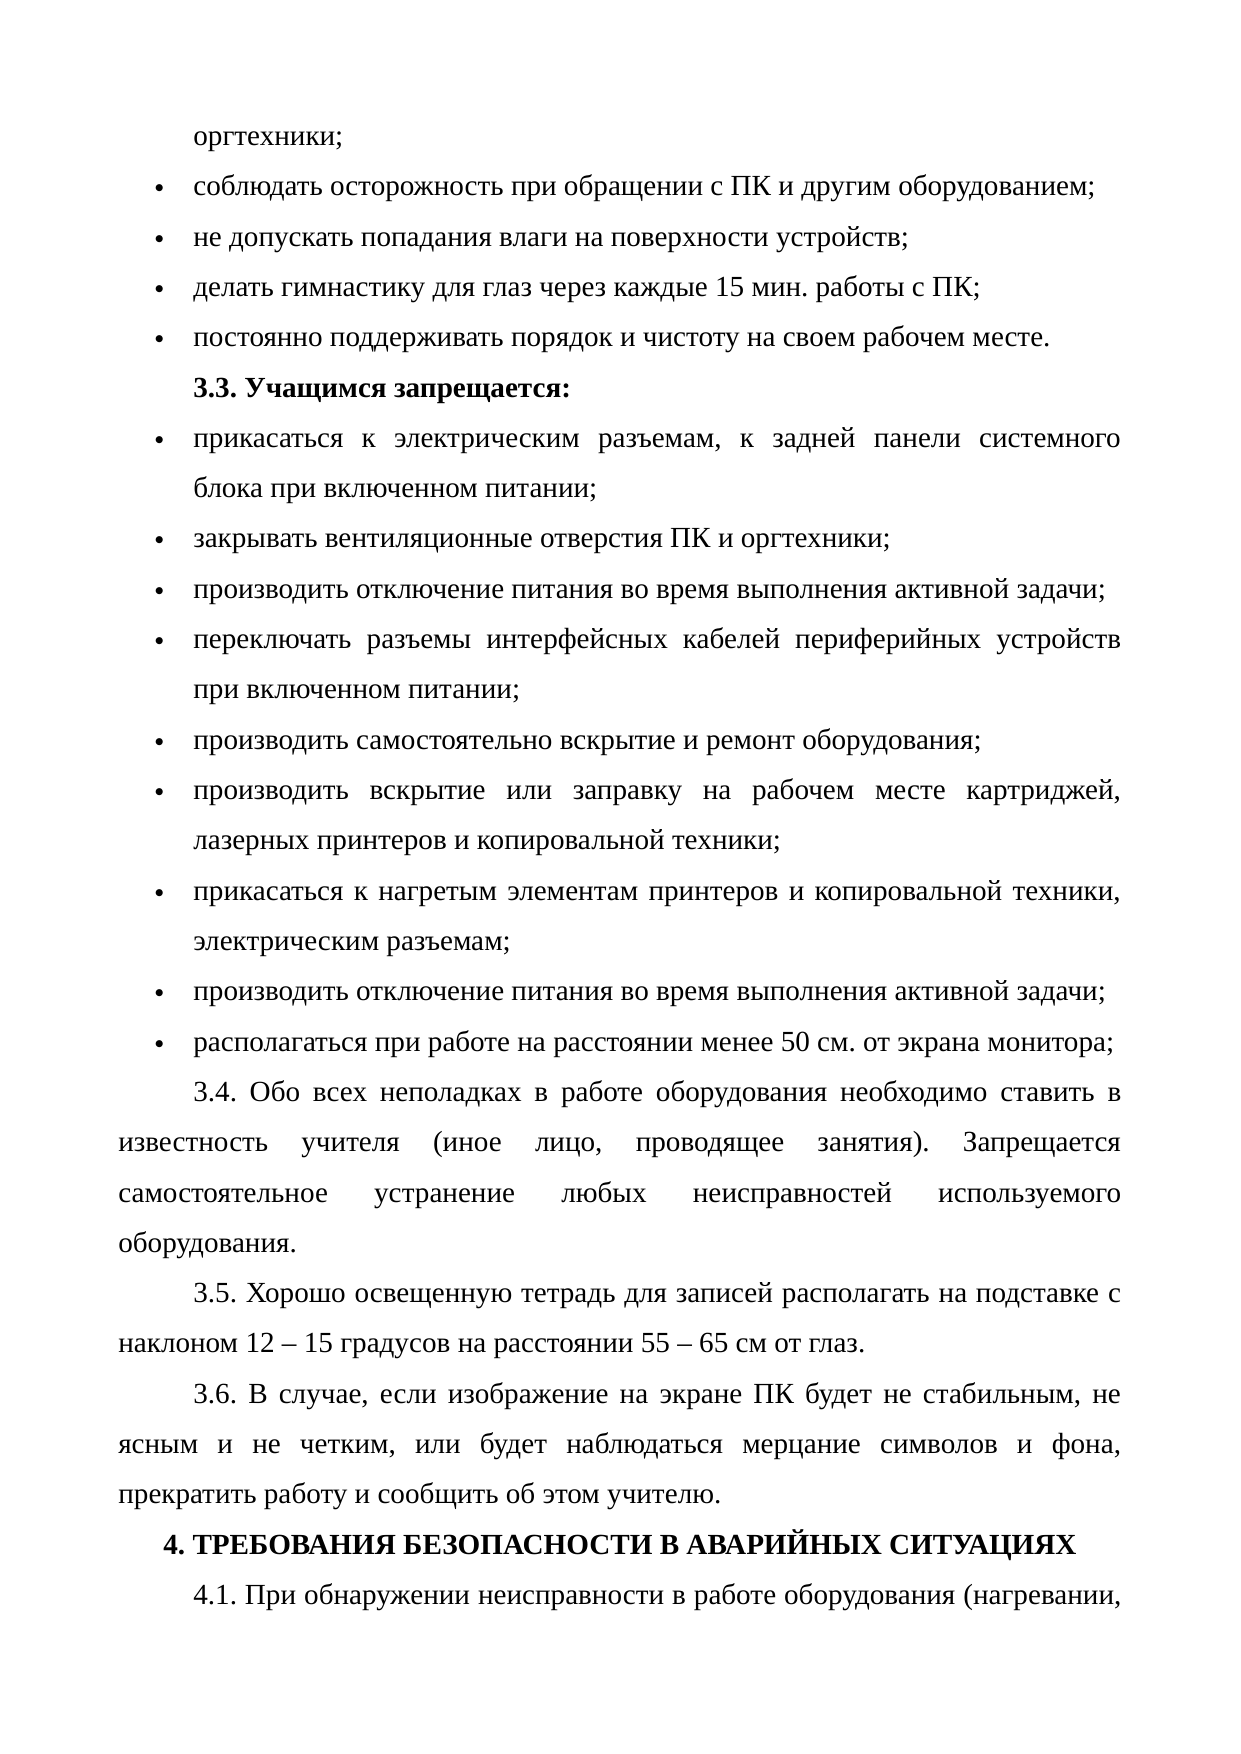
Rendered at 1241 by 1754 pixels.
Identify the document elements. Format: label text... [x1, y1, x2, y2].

text 3.4. Обо всех неполадках в работе оборудования необходимо ставить в известность учителя (иное лицо, проводящее занятия). Запрещается самостоятельное устранение любых неисправностей используемого оборудования. [118, 1074, 1122, 1258]
list производить вскрытие или заправку на рабочем месте картриджей, лазерных принтеров и копировальной техники; [156, 772, 1122, 856]
list прикасаться к нагретым элементам принтеров и копировальной техники, электрическим разъемам; [156, 873, 1122, 957]
list постоянно поддерживать порядок и чистоту на своем рабочем месте. [156, 319, 1122, 353]
text 4. ТРЕБОВАНИЯ БЕЗОПАСНОСТИ В АВАРИЙНЫХ СИТУАЦИЯХ [118, 1527, 1122, 1560]
list располагаться при работе на расстоянии менее 50 см. от экрана монитора; [156, 1024, 1122, 1057]
list производить отключение питания во время выполнения активной задачи; [156, 571, 1122, 604]
list прикасаться к электрическим разъемам, к задней панели системного блока при включенном питании; [156, 420, 1122, 504]
list оргтехники; [156, 118, 1122, 152]
list переключать разъемы интерфейсных кабелей периферийных устройств при включенном питании; [156, 621, 1122, 705]
list производить отключение питания во время выполнения активной задачи; [156, 973, 1122, 1007]
list не допускать попадания влаги на поверхности устройств; [156, 219, 1122, 252]
list соблюдать осторожность при обращении с ПК и другим оборудованием; [156, 168, 1122, 202]
list производить самостоятельно вскрытие и ремонт оборудования; [156, 722, 1122, 755]
text 3.6. В случае, если изображение на экране ПК будет не стабильным, не ясным и не четким, или будет наблюдаться мерцание символов и фона, прекратить работу и сообщить об этом учителю. [118, 1376, 1122, 1510]
text 3.3. Учащимся запрещается: [118, 370, 1122, 403]
list делать гимнастику для глаз через каждые 15 мин. работы с ПК; [156, 269, 1122, 303]
text 4.1. При обнаружении неисправности в работе оборудования (нагревании, [118, 1577, 1122, 1611]
list закрывать вентиляционные отверстия ПК и оргтехники; [156, 521, 1122, 554]
text 3.5. Хорошо освещенную тетрадь для записей располагать на подставке с наклоном 12 – 15 градусов на расстоянии 55 – 65 см от глаз. [118, 1275, 1122, 1359]
